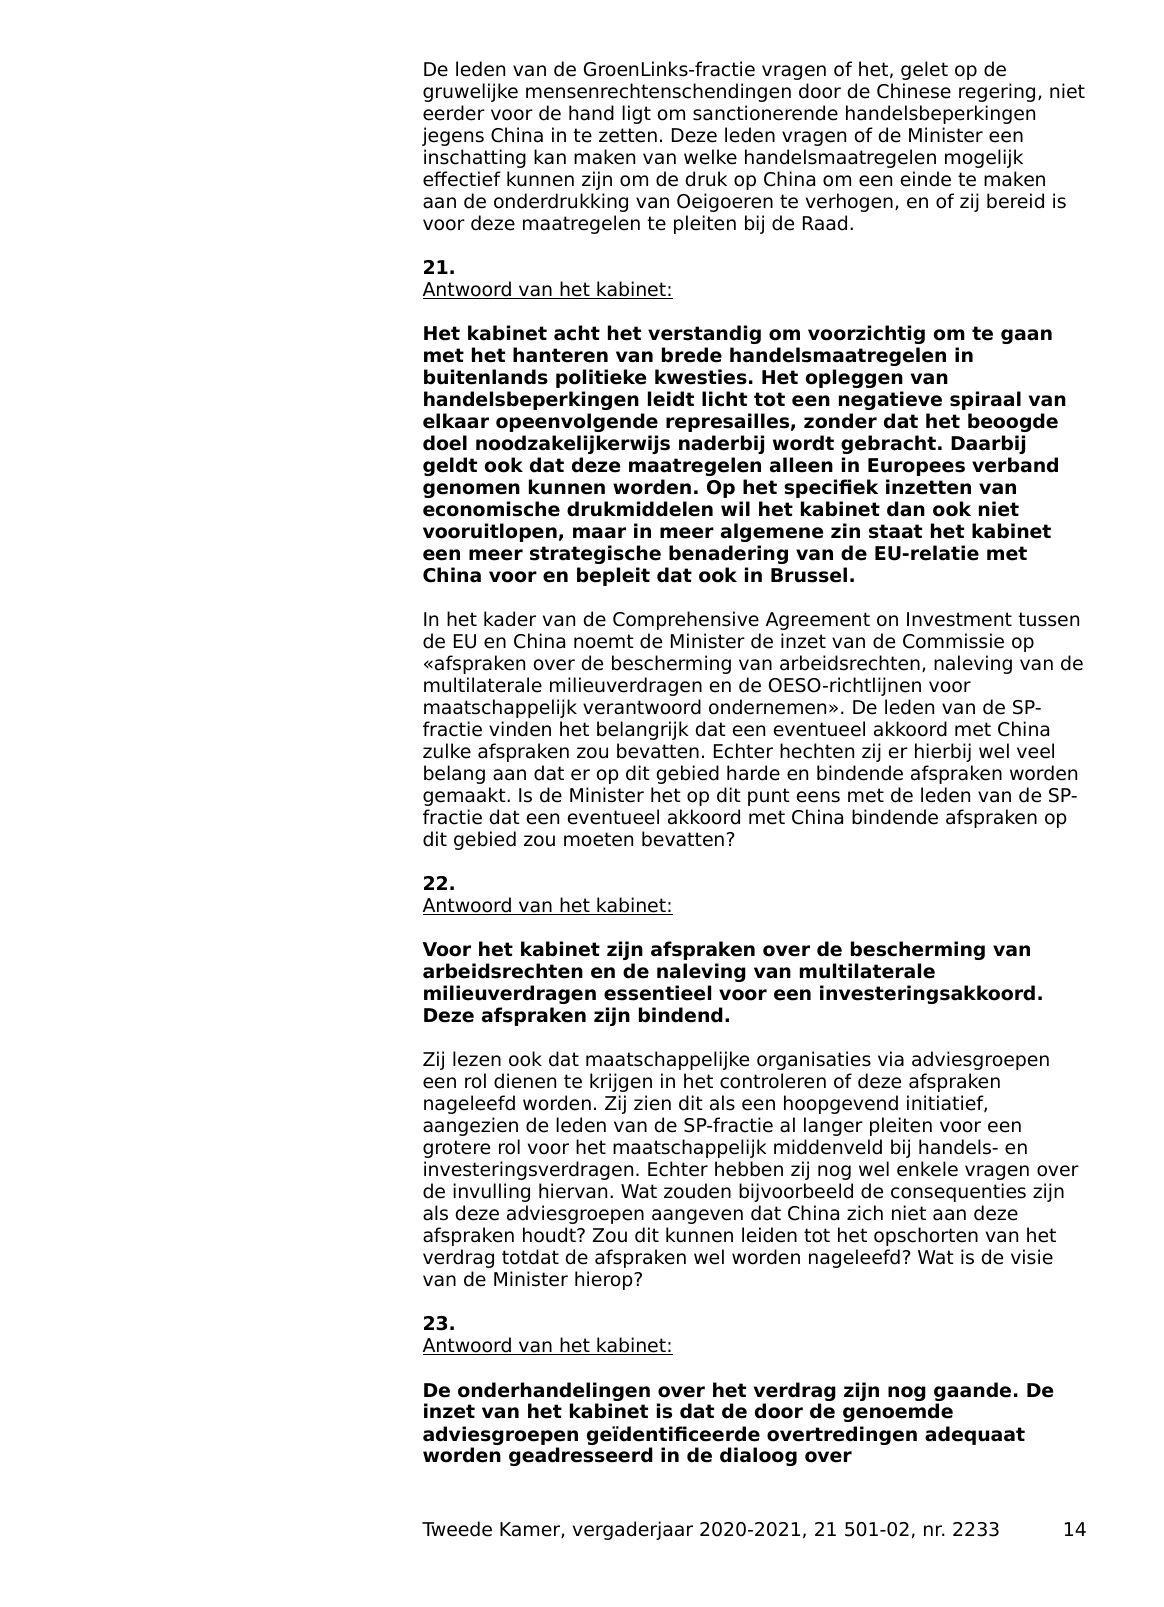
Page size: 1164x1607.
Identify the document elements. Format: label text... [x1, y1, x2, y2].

text In het kader van de Comprehensive Agreement on Investment tussen de EU en China noemt de Minister de inzet van de Commissie op «afspraken over de bescherming van arbeidsrechten, naleving van de multilaterale milieuverdragen en de OESO-richtlijnen voor maatschappelijk verantwoord ondernemen». De leden van de SP-fractie vinden het belangrijk dat een eventueel akkoord met China zulke afspraken zou bevatten. Echter hechten zij er hierbij wel veel belang aan dat er op dit gebied harde en bindende afspraken worden gemaakt. Is de Minister het op dit punt eens met de leden van de SP-fractie dat een eventueel akkoord met China bindende afspraken op dit gebied zou moeten bevatten? [422, 609, 1087, 851]
text Voor het kabinet zijn afspraken over de bescherming van arbeidsrechten en de naleving van multilaterale milieuverdragen essentieel voor een investeringsakkoord. Deze afspraken zijn bindend. [422, 939, 1087, 1027]
text 21. [422, 257, 1087, 279]
text 22. [422, 873, 1087, 895]
text 23. [422, 1313, 1087, 1335]
text Het kabinet acht het verstandig om voorzichtig om te gaan met het hanteren van brede handelsmaatregelen in buitenlands politieke kwesties. Het opleggen van handelsbeperkingen leidt licht tot een negatieve spiraal van elkaar opeenvolgende represailles, zonder dat het beoogde doel noodzakelijkerwijs naderbij wordt gebracht. Daarbij geldt ook dat deze maatregelen alleen in Europees verband genomen kunnen worden. Op het specifiek inzetten van economische drukmiddelen wil het kabinet dan ook niet vooruitlopen, maar in meer algemene zin staat het kabinet een meer strategische benadering van de EU-relatie met China voor en bepleit dat ook in Brussel. [422, 323, 1087, 587]
text De onderhandelingen over het verdrag zijn nog gaande. De inzet van het kabinet is dat de door de genoemde adviesgroepen geïdentificeerde overtredingen adequaat worden geadresseerd in de dialoog over [422, 1379, 1087, 1467]
text Antwoord van het kabinet: [422, 895, 1087, 917]
text De leden van de GroenLinks-fractie vragen of het, gelet op de gruwelijke mensenrechtenschendingen door de Chinese regering, niet eerder voor de hand ligt om sanctionerende handelsbeperkingen jegens China in te zetten. Deze leden vragen of de Minister een inschatting kan maken van welke handelsmaatregelen mogelijk effectief kunnen zijn om de druk op China om een einde te maken aan de onderdrukking van Oeigoeren te verhogen, en of zij bereid is voor deze maatregelen te pleiten bij de Raad. [422, 59, 1087, 235]
text Antwoord van het kabinet: [422, 279, 1087, 301]
text Antwoord van het kabinet: [422, 1335, 1087, 1357]
text Zij lezen ook dat maatschappelijke organisaties via adviesgroepen een rol dienen te krijgen in het controleren of deze afspraken nageleefd worden. Zij zien dit als een hoopgevend initiatief, aangezien de leden van de SP-fractie al langer pleiten voor een grotere rol voor het maatschappelijk middenveld bij handels- en investeringsverdragen. Echter hebben zij nog wel enkele vragen over de invulling hiervan. Wat zouden bijvoorbeeld de consequenties zijn als deze adviesgroepen aangeven dat China zich niet aan deze afspraken houdt? Zou dit kunnen leiden tot het opschorten van het verdrag totdat de afspraken wel worden nageleefd? Wat is de visie van de Minister hierop? [422, 1049, 1087, 1291]
